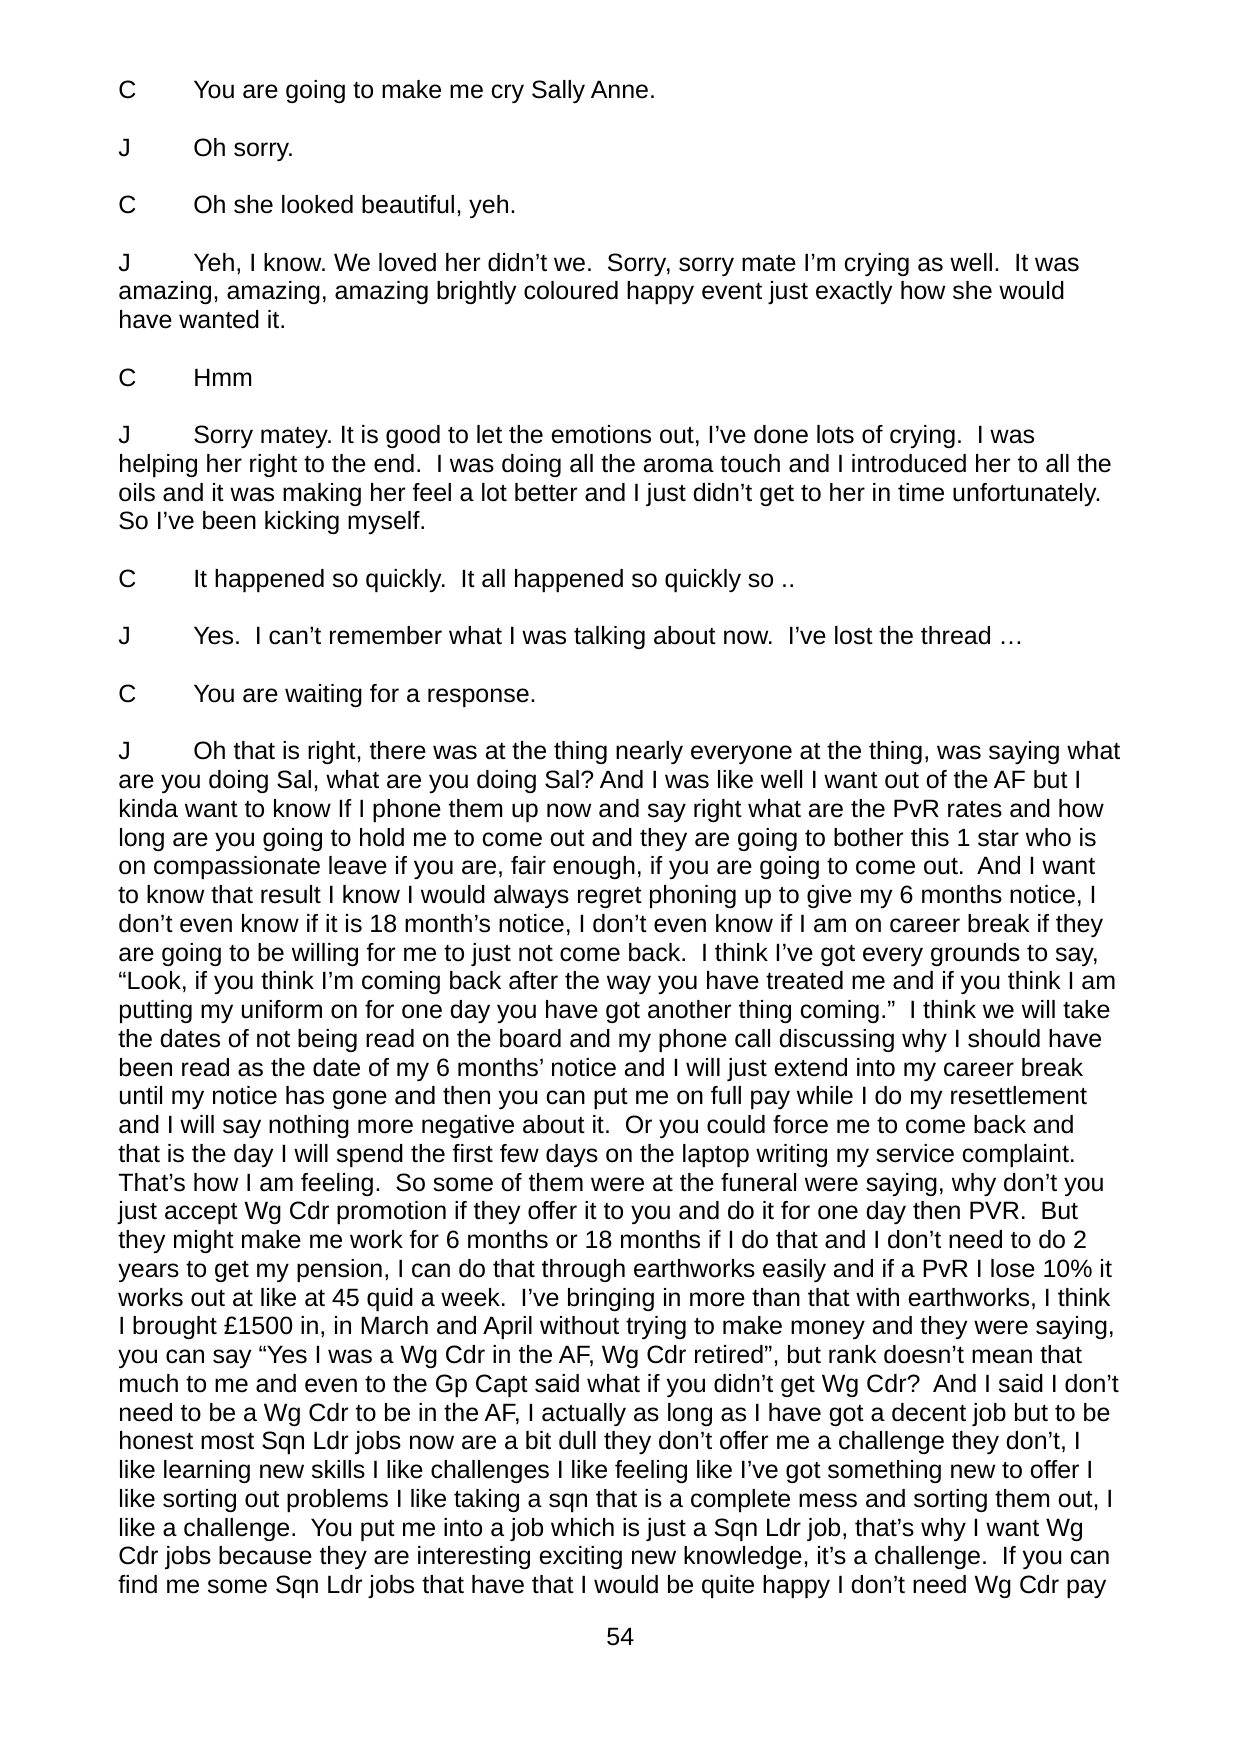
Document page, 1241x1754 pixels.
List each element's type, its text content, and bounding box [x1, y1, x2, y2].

text J Sorry matey. It is good to let the emotions out, I’ve done lots of crying. I was helping her right to the end. I was doing all the aroma touch and I introduced her to all the oils and it was making her feel a lot better and I just didn’t get to her in time unfortunately. So I’ve been kicking myself. [118, 420, 1122, 535]
text C Oh she looked beautiful, yeh. [118, 190, 1122, 219]
text C It happened so quickly. It all happened so quickly so .. [118, 564, 1122, 592]
text J Oh that is right, there was at the thing nearly everyone at the thing, was saying what are you doing Sal, what are you doing Sal? And I was like well I want out of the AF but I kinda want to know If I phone them up now and say right what are the PvR rates and how long are you going to hold me to come out and they are going to bother this 1 star who is on compassionate leave if you are, fair enough, if you are going to come out. And I want to know that result I know I would always regret phoning up to give my 6 months notice, I don’t even know if it is 18 month’s notice, I don’t even know if I am on career break if they are going to be willing for me to just not come back. I think I’ve got every grounds to say, “Look, if you think I’m coming back after the way you have treated me and if you think I am putting my uniform on for one day you have got another thing coming.” I think we will take the dates of not being read on the board and my phone call discussing why I should have been read as the date of my 6 months’ notice and I will just extend into my career break until my notice has gone and then you can put me on full pay while I do my resettlement and I will say nothing more negative about it. Or you could force me to come back and that is the day I will spend the first few days on the laptop writing my service complaint. That’s how I am feeling. So some of them were at the funeral were saying, why don’t you just accept Wg Cdr promotion if they offer it to you and do it for one day then PVR. But they might make me work for 6 months or 18 months if I do that and I don’t need to do 2 years to get my pension, I can do that through earthworks easily and if a PvR I lose 10% it works out at like at 45 quid a week. I’ve bringing in more than that with earthworks, I think I brought £1500 in, in March and April without trying to make money and they were saying, you can say “Yes I was a Wg Cdr in the AF, Wg Cdr retired”, but rank doesn’t mean that much to me and even to the Gp Capt said what if you didn’t get Wg Cdr? And I said I don’t need to be a Wg Cdr to be in the AF, I actually as long as I have got a decent job but to be honest most Sqn Ldr jobs now are a bit dull they don’t offer me a challenge they don’t, I like learning new skills I like challenges I like feeling like I’ve got something new to offer I like sorting out problems I like taking a sqn that is a complete mess and sorting them out, I like a challenge. You put me into a job which is just a Sqn Ldr job, that’s why I want Wg Cdr jobs because they are interesting exciting new knowledge, it’s a challenge. If you can find me some Sqn Ldr jobs that have that I would be quite happy I don’t need Wg Cdr pay [118, 736, 1122, 1599]
text C Hmm [118, 362, 1122, 391]
text C You are going to make me cry Sally Anne. [118, 75, 1122, 104]
text J Oh sorry. [118, 132, 1122, 161]
text J Yeh, I know. We loved her didn’t we. Sorry, sorry mate I’m crying as well. It was amazing, amazing, amazing brightly coloured happy event just exactly how she would have wanted it. [118, 247, 1122, 334]
text C You are waiting for a response. [118, 679, 1122, 707]
text J Yes. I can’t remember what I was talking about now. I’ve lost the thread … [118, 621, 1122, 650]
